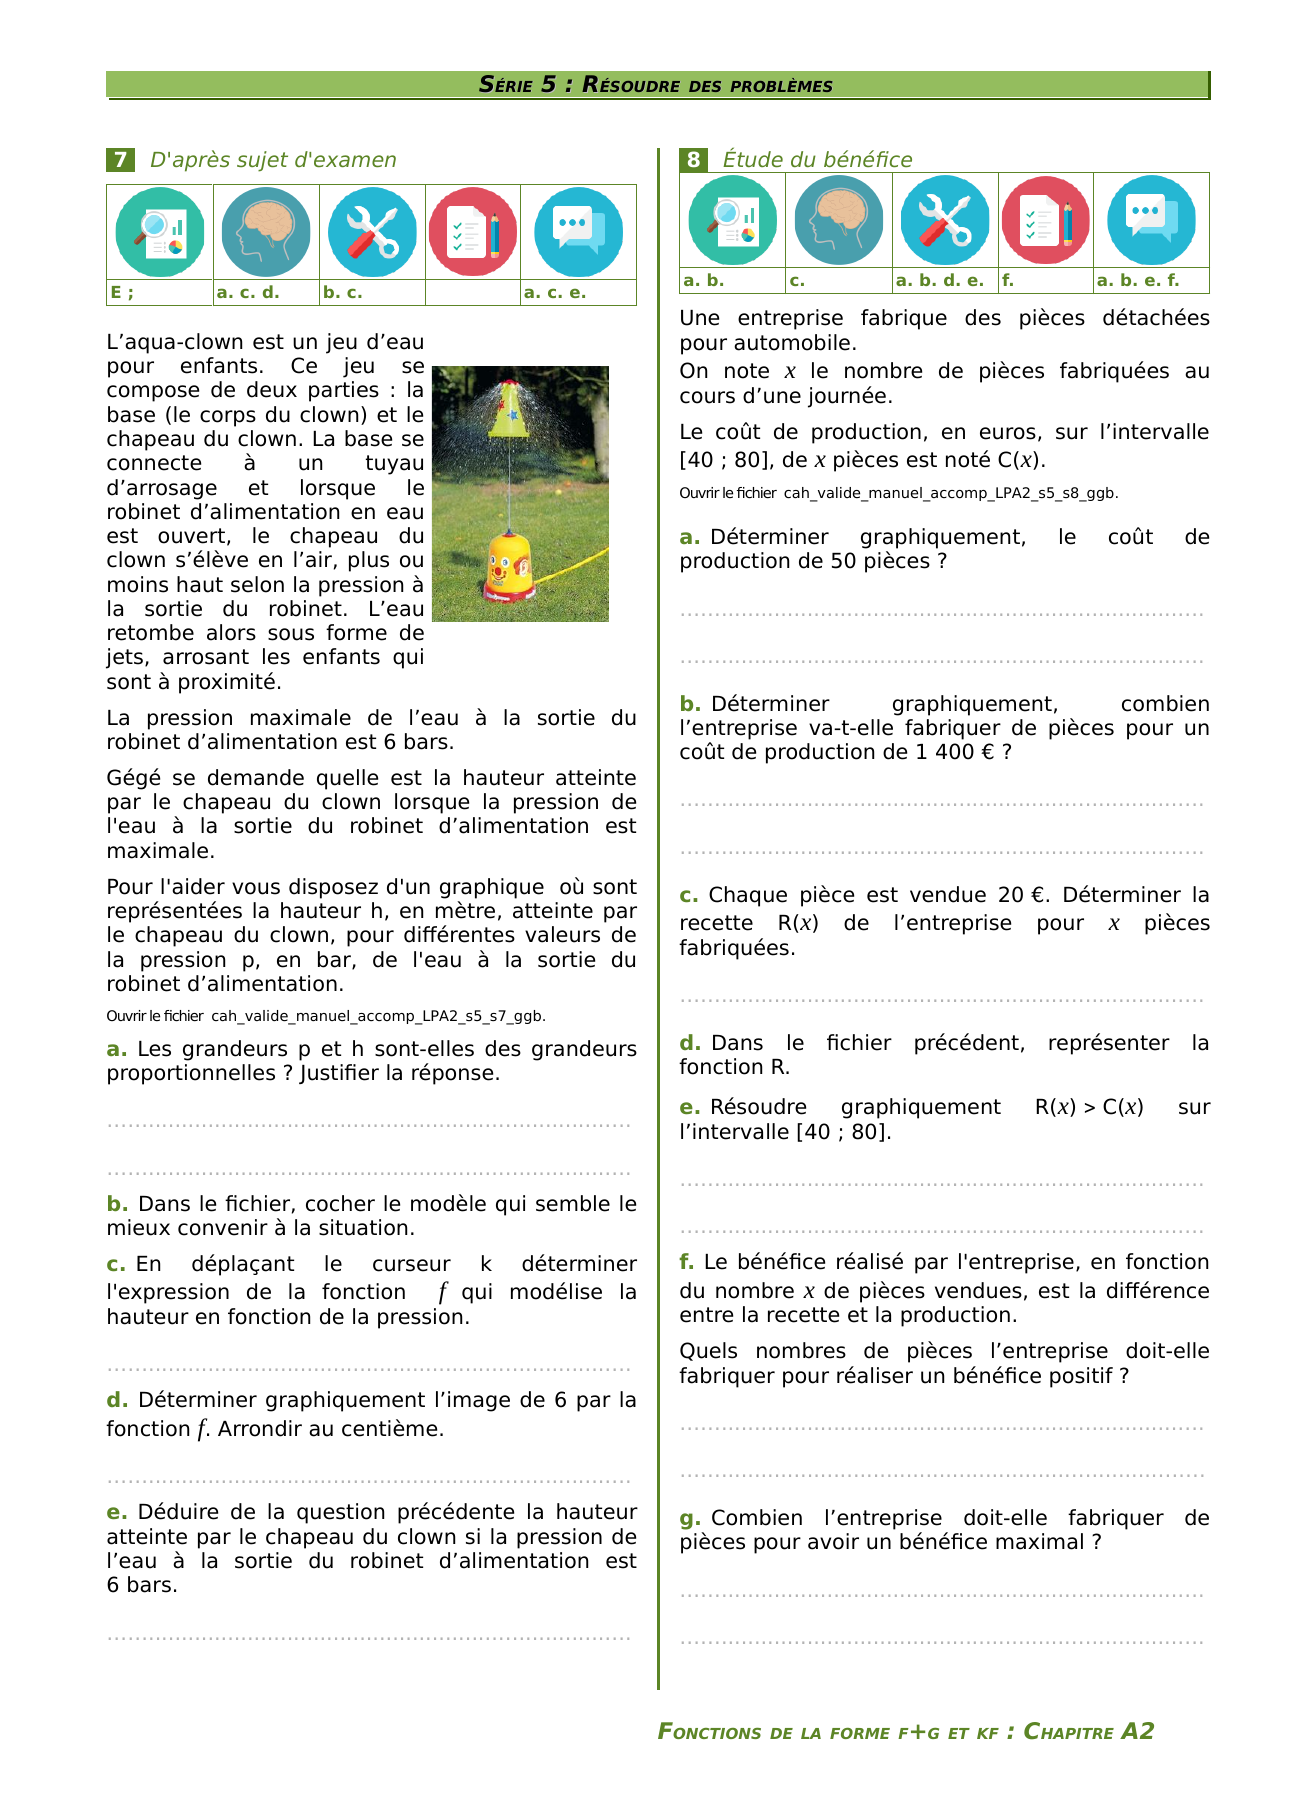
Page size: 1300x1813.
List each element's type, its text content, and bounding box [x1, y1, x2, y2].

list Ouvrir le fichier cah_valide_manuel_accomp_LPA2_s5_s7_ggb. [106, 1008, 638, 1025]
list Quels nombres de pièces l’entreprise doit-elle fabriquer pour réaliser un bénéfice positif ? [679, 1339, 1211, 1388]
picture [428, 187, 517, 276]
table_header [893, 173, 998, 267]
list Dans le fichier précédent, représenter la fonction R. [679, 1031, 1211, 1079]
list Combien l’entreprise doit-elle fabriquer de pièces pour avoir un bénéfice maximal ? [679, 1506, 1211, 1555]
list …….....................................................….............….…….....................................................….............…. [106, 1085, 638, 1180]
table_cell a. b. [680, 268, 785, 293]
table_header [1094, 173, 1209, 267]
table_header [680, 173, 785, 267]
table_cell a. c. d. [214, 280, 319, 305]
picture [115, 187, 205, 277]
picture [688, 175, 777, 265]
table_cell c. [786, 268, 892, 293]
list …….....................................................….............…. [679, 812, 1211, 859]
list …….....................................................….............…. [106, 1597, 638, 1645]
list Résoudre graphiquement R(x) > C(x) sur l’intervalle [40 ; 80]. [679, 1091, 1211, 1144]
list …….....................................................….............…. [679, 1388, 1211, 1435]
list En déplaçant le curseur k déterminer l'expression de la fonction f qui modélise la hauteur en fonction de la pression. [106, 1252, 638, 1329]
picture [328, 187, 417, 277]
list …….....................................................….............…. [106, 1441, 638, 1489]
table_cell b. c. [320, 280, 425, 305]
list …….....................................................….............…. [679, 764, 1211, 812]
picture [1001, 176, 1090, 264]
list …….....................................................….............…. [679, 1191, 1211, 1239]
list …….....................................................….............…. [679, 621, 1211, 668]
list Chaque pièce est vendue 20 €. Déterminer la recette R(x) de l’entreprise pour x pièces fabriquées. [679, 883, 1211, 960]
table_header [214, 185, 319, 279]
list D'après sujet d'examen [135, 148, 638, 172]
list …….....................................................….............…. [679, 1555, 1211, 1602]
list …….....................................................….............…. [679, 573, 1211, 621]
table_header [107, 185, 212, 279]
list …….....................................................….............…. [679, 1602, 1211, 1649]
picture [901, 175, 990, 265]
list …….....................................................….............…. [106, 1329, 638, 1377]
table_header [786, 173, 892, 267]
list La pression maximale de l’eau à la sortie du robinet d’alimentation est 6 bars. [106, 706, 638, 754]
table_cell a. b. e. f. [1094, 268, 1209, 293]
list Déterminer graphiquement, le coût de production de 50 pièces ? [679, 525, 1211, 573]
picture [221, 187, 311, 277]
list Déterminer graphiquement, combien l’entreprise va-t-elle fabriquer de pièces pour un coût de production de 1 400 € ? [679, 692, 1211, 764]
picture [794, 175, 884, 265]
list …….....................................................….............…. [679, 960, 1211, 1007]
table_cell E ; [107, 280, 212, 305]
picture [431, 366, 609, 622]
list …….....................................................…..........….… [679, 1435, 1211, 1483]
list L’aqua-clown est un jeu d’eau pour enfants. Ce jeu se compose de deux parties : la base (le corps du clown) et le chapeau du clown. La base se connecte à un tuyau d’arrosage et lorsque le robinet d’alimentation en eau est ouvert, le chapeau du clown s’élève en l’air, plus ou moins haut selon la pression à la sortie du robinet. L’eau retombe alors sous forme de jets, arrosant les enfants qui sont à proximité. [106, 330, 425, 694]
table_cell f. [999, 268, 1093, 293]
table_header [426, 185, 520, 279]
list Ouvrir le fichier cah_valide_manuel_accomp_LPA2_s5_s8_ggb. [679, 484, 1211, 501]
table_header [999, 173, 1093, 267]
list Le coût de production, en euros, sur l’intervalle [40 ; 80], de x pièces est noté C(x). [679, 420, 1211, 473]
list Le bénéfice réalisé par l'entreprise, en fonction du nombre x de pièces vendues, est la différence entre la recette et la production. [679, 1250, 1211, 1328]
list …….....................................................….............…. [679, 1144, 1211, 1191]
list Dans le fichier, cocher le modèle qui semble le mieux convenir à la situation. [106, 1192, 638, 1240]
list Gégé se demande quelle est la hauteur atteinte par le chapeau du clown lorsque la pression de l'eau à la sortie du robinet d’alimentation est maximale. [106, 766, 638, 863]
table_cell a. c. e. [521, 280, 636, 305]
table_header [521, 185, 636, 279]
list On note x le nombre de pièces fabriquées au cours d’une journée. [679, 355, 1211, 408]
table_cell [426, 280, 520, 305]
picture [1107, 175, 1196, 265]
table_header [320, 185, 425, 279]
picture [534, 187, 623, 277]
table_cell a. b. d. e. [893, 268, 998, 293]
list Déduire de la question précédente la hauteur atteinte par le chapeau du clown si la pression de l’eau à la sortie du robinet d’alimentation est 6 bars. [106, 1500, 638, 1597]
list Les grandeurs p et h sont-elles des grandeurs proportionnelles ? Justifier la réponse. [106, 1037, 638, 1085]
list Étude du bénéfice [708, 148, 1211, 172]
list Une entreprise fabrique des pièces détachées pour automobile. [679, 306, 1211, 355]
list Déterminer graphiquement l’image de 6 par la fonction f. Arrondir au centième. [106, 1388, 638, 1441]
text Pour l'aider vous disposez d'un graphique où sont représentées la hauteur h, en mètre, atteinte par le chapeau du clown, pour différentes valeurs de la pression p, en bar, de l'eau à la sortie du robinet d’alimentation. [106, 875, 638, 996]
